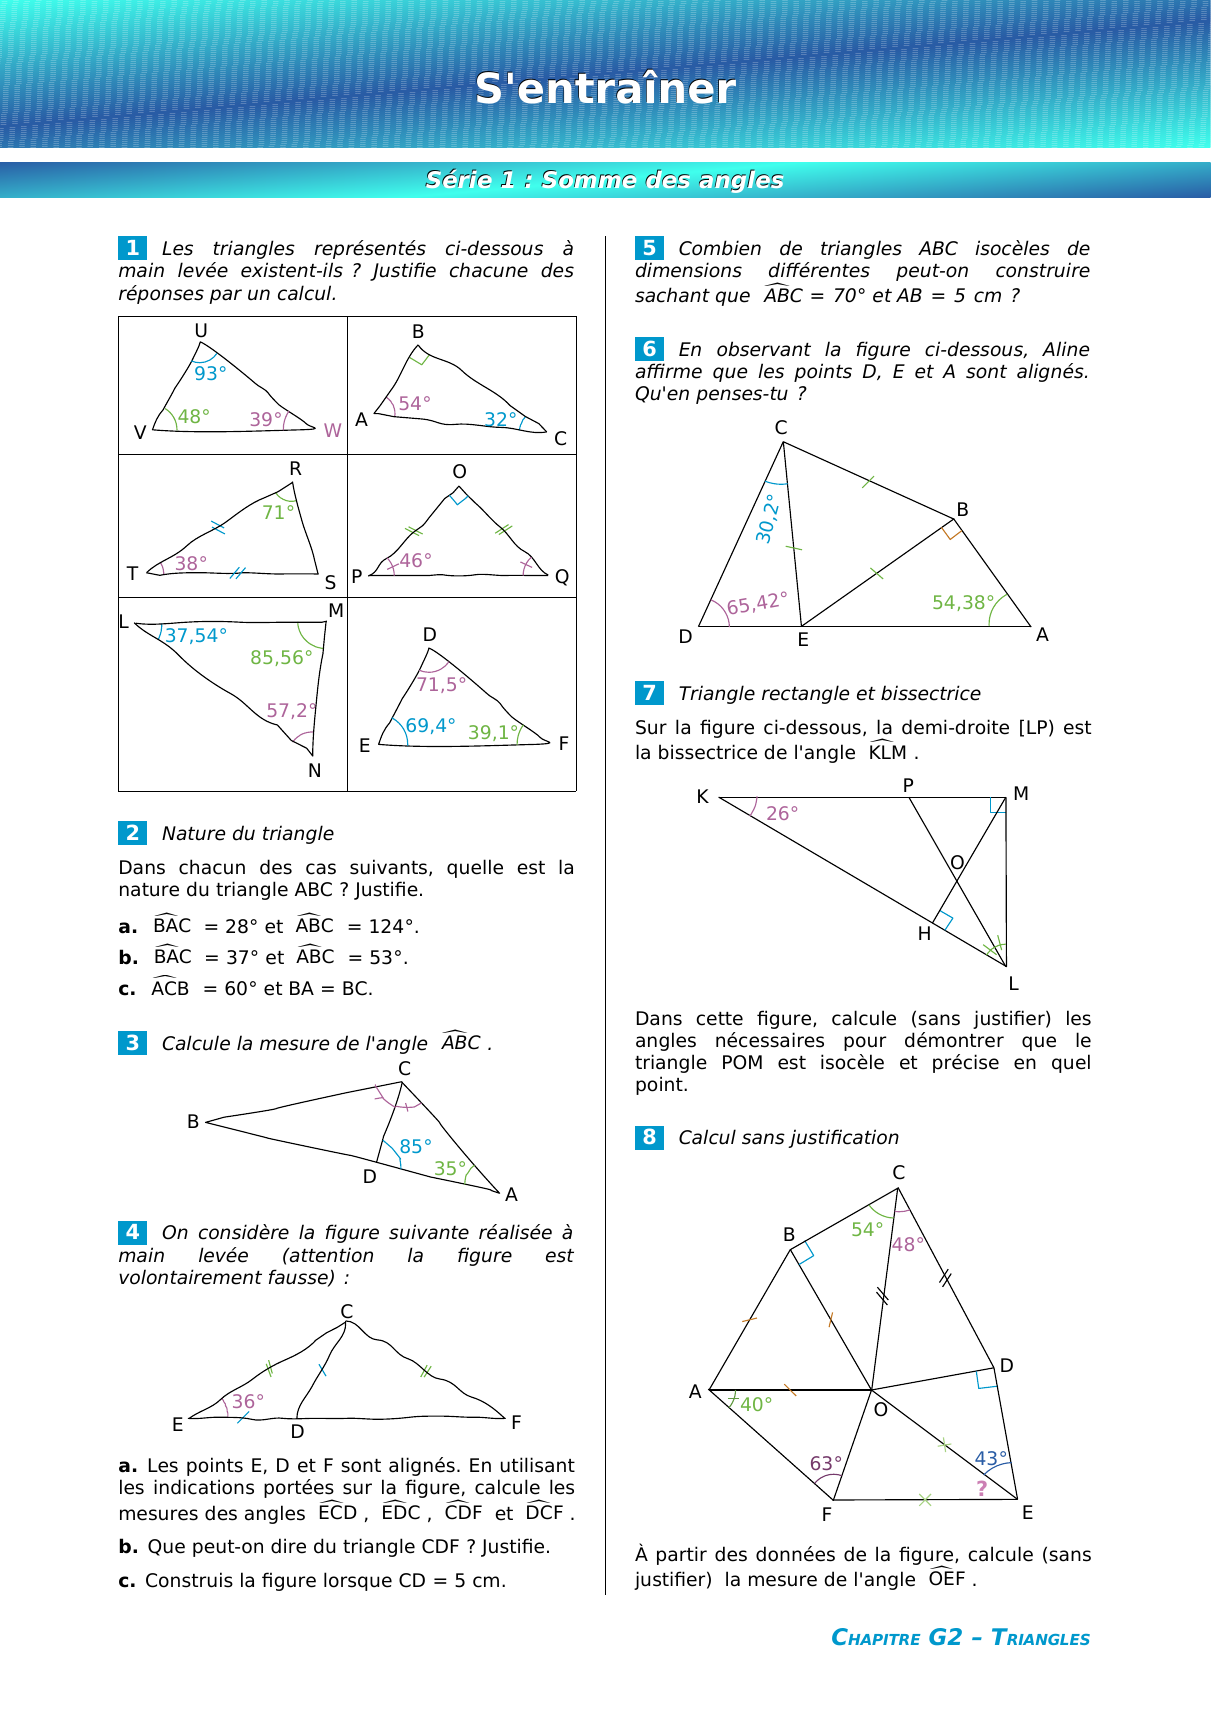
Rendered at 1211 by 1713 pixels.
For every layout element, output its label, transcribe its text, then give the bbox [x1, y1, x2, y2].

table_cell [348, 598, 576, 791]
list Les points E, D et F sont alignés. En utilisant les indications portées sur la figure, calcule les mesures des angles , , et . [118, 1455, 576, 1524]
list On considère la figure suivante réalisée à main levée (attention la figure est volontairement fausse) : [118, 1221, 576, 1289]
list = 28° et = 124°. [118, 912, 576, 938]
list Construis la figure lorsque CD = 5 cm. [118, 1570, 576, 1592]
list Que peut-on dire du triangle CDF ? Justifie. [118, 1536, 576, 1558]
list Calcule la mesure de l'angle . [118, 1029, 576, 1055]
list En observant la figure ci-dessous, Aline affirme que les points D, E et A sont alignés. Qu'en penses-tu ? [635, 337, 1092, 405]
table_cell [348, 455, 576, 597]
list Calcul sans justification [664, 1126, 1092, 1150]
picture [242, 1411, 250, 1417]
text Sur la figure ci-dessous, la demi-droite [LP) est la bissectrice de l'angle . [635, 717, 1092, 763]
list Triangle rectangle et bissectrice [664, 681, 1092, 705]
text À partir des données de la figure, calcule (sans justifier) la mesure de l'angle . [635, 1543, 1092, 1591]
list Dans chacun des cas suivants, quelle est la nature du triangle ABC ? Justifie. [118, 857, 576, 901]
table_cell [119, 598, 347, 791]
list = 60° et BA = BC. [118, 975, 576, 1000]
table_header [119, 317, 347, 454]
table_cell [119, 455, 347, 597]
list Nature du triangle [147, 821, 576, 845]
list Les triangles représentés ci-dessous à main levée existent-ils ? Justifie chacune des réponses par un calcul. [118, 236, 576, 304]
text Dans cette figure, calcule (sans justifier) les angles nécessaires pour démontrer que le triangle POM est isocèle et précise en quel point. [635, 1008, 1092, 1096]
list = 37° et = 53°. [118, 944, 576, 969]
table_header [348, 317, 576, 454]
list Combien de triangles ABC isocèles de dimensions différentes peut-on construire sachant que = 70° et AB = 5 cm ? [635, 236, 1092, 307]
